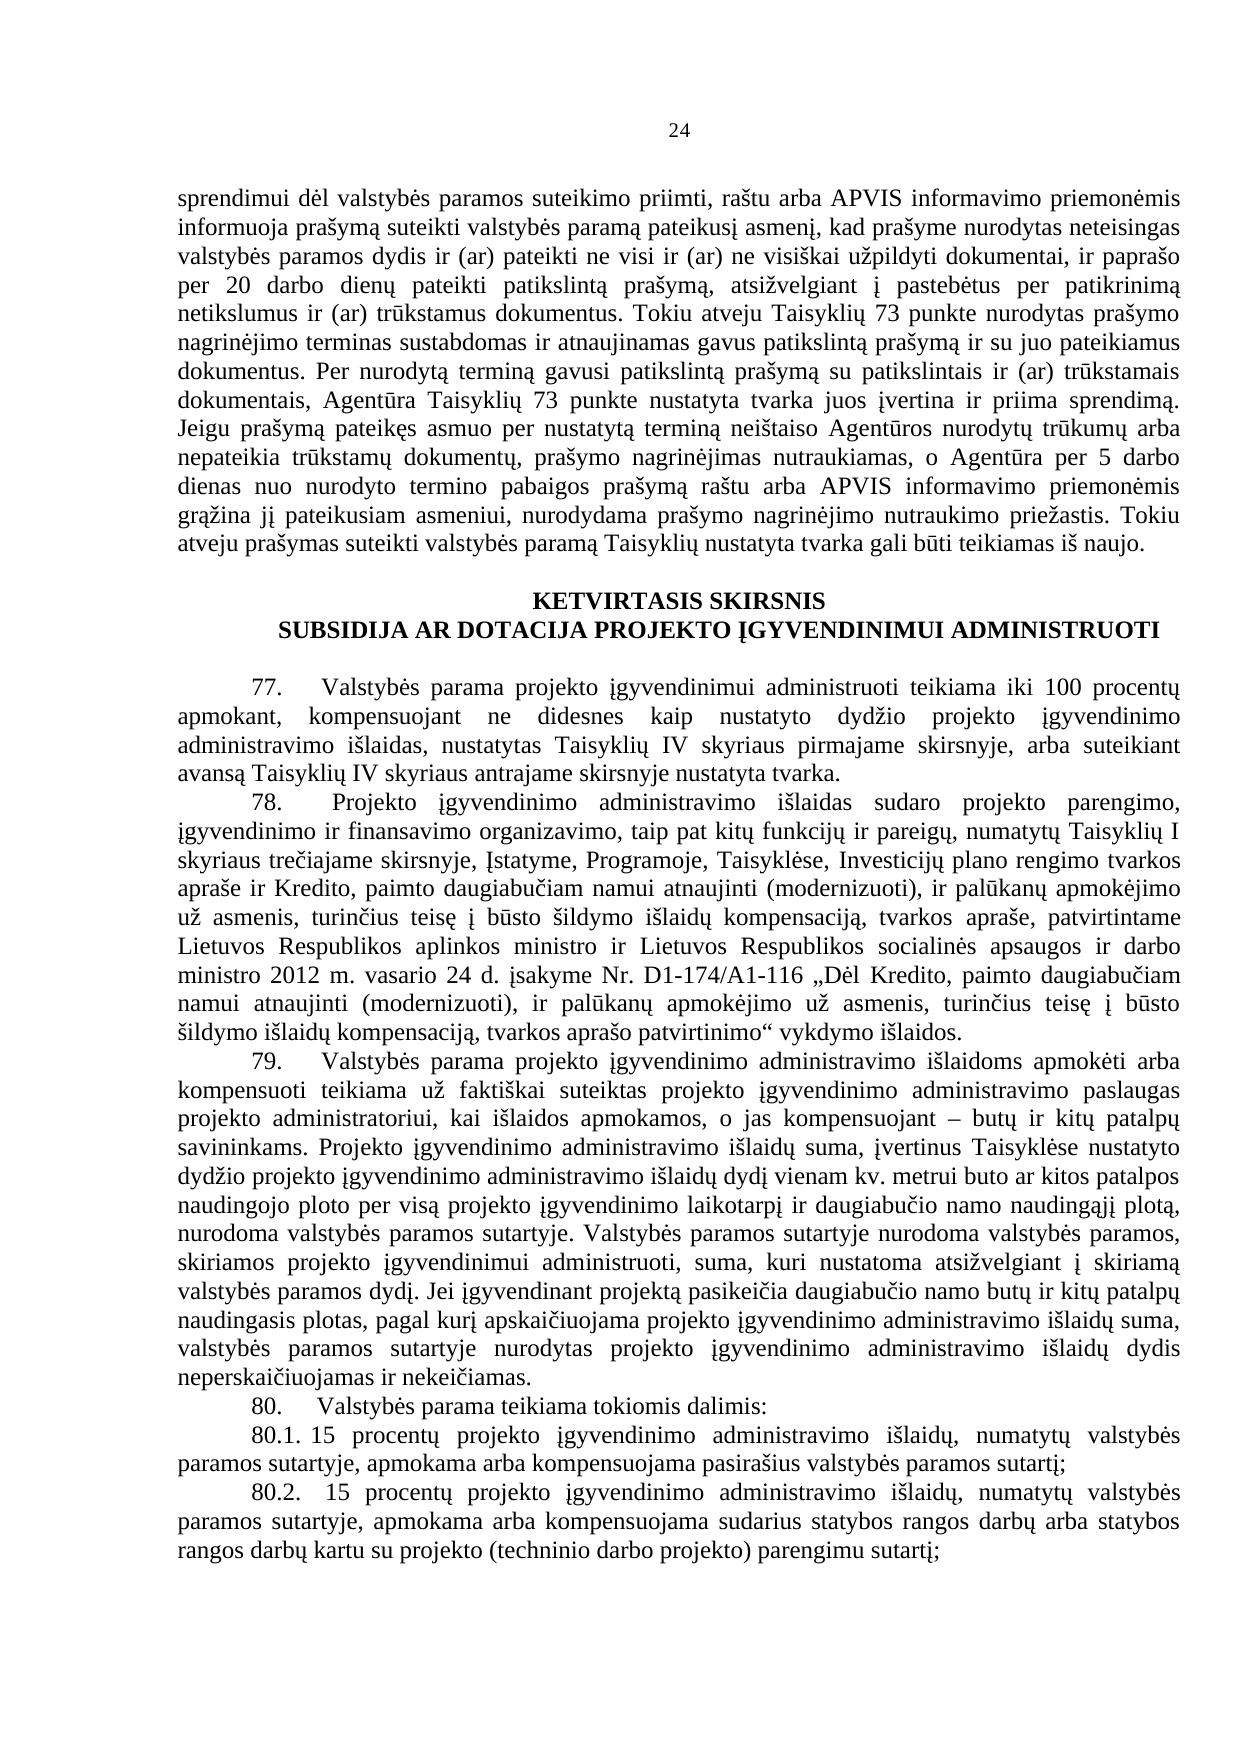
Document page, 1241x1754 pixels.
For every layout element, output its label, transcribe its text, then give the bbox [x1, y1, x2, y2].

text 78. Projekto įgyvendinimo administravimo išlaidas sudaro projekto parengimo, įgyvendinimo ir finansavimo organizavimo, taip pat kitų funkcijų ir pareigų, numatytų Taisyklių I skyriaus trečiajame skirsnyje, Įstatyme, Programoje, Taisyklėse, Investicijų plano rengimo tvarkos apraše ir Kredito, paimto daugiabučiam namui atnaujinti (modernizuoti), ir palūkanų apmokėjimo už asmenis, turinčius teisę į būsto šildymo išlaidų kompensaciją, tvarkos apraše, patvirtintame Lietuvos Respublikos aplinkos ministro ir Lietuvos Respublikos socialinės apsaugos ir darbo ministro 2012 m. vasario 24 d. įsakyme Nr. D1-174/A1-116 „Dėl Kredito, paimto daugiabučiam namui atnaujinti (modernizuoti), ir palūkanų apmokėjimo už asmenis, turinčius teisę į būsto šildymo išlaidų kompensaciją, tvarkos aprašo patvirtinimo“ vykdymo išlaidos. [177, 787, 1181, 1046]
text 80.2. 15 procentų projekto įgyvendinimo administravimo išlaidų, numatytų valstybės paramos sutartyje, apmokama arba kompensuojama sudarius statybos rangos darbų arba statybos rangos darbų kartu su projekto (techninio darbo projekto) parengimu sutartį; [177, 1477, 1181, 1563]
text 77. Valstybės parama projekto įgyvendinimui administruoti teikiama iki 100 procentų apmokant, kompensuojant ne didesnes kaip nustatyto dydžio projekto įgyvendinimo administravimo išlaidas, nustatytas Taisyklių IV skyriaus pirmajame skirsnyje, arba suteikiant avansą Taisyklių IV skyriaus antrajame skirsnyje nustatyta tvarka. [177, 672, 1181, 787]
text sprendimui dėl valstybės paramos suteikimo priimti, raštu arba APVIS informavimo priemonėmis informuoja prašymą suteikti valstybės paramą pateikusį asmenį, kad prašyme nurodytas neteisingas valstybės paramos dydis ir (ar) pateikti ne visi ir (ar) ne visiškai užpildyti dokumentai, ir paprašo per 20 darbo dienų pateikti patikslintą prašymą, atsižvelgiant į pastebėtus per patikrinimą netikslumus ir (ar) trūkstamus dokumentus. Tokiu atveju Taisyklių 73 punkte nurodytas prašymo nagrinėjimo terminas sustabdomas ir atnaujinamas gavus patikslintą prašymą ir su juo pateikiamus dokumentus. Per nurodytą terminą gavusi patikslintą prašymą su patikslintais ir (ar) trūkstamais dokumentais, Agentūra Taisyklių 73 punkte nustatyta tvarka juos įvertina ir priima sprendimą. Jeigu prašymą pateikęs asmuo per nustatytą terminą neištaiso Agentūros nurodytų trūkumų arba nepateikia trūkstamų dokumentų, prašymo nagrinėjimas nutraukiamas, o Agentūra per 5 darbo dienas nuo nurodyto termino pabaigos prašymą raštu arba APVIS informavimo priemonėmis grąžina jį pateikusiam asmeniui, nurodydama prašymo nagrinėjimo nutraukimo priežastis. Tokiu atveju prašymas suteikti valstybės paramą Taisyklių nustatyta tvarka gali būti teikiamas iš naujo. [177, 183, 1181, 557]
text 79. Valstybės parama projekto įgyvendinimo administravimo išlaidoms apmokėti arba kompensuoti teikiama už faktiškai suteiktas projekto įgyvendinimo administravimo paslaugas projekto administratoriui, kai išlaidos apmokamos, o jas kompensuojant – butų ir kitų patalpų savininkams. Projekto įgyvendinimo administravimo išlaidų suma, įvertinus Taisyklėse nustatyto dydžio projekto įgyvendinimo administravimo išlaidų dydį vienam kv. metrui buto ar kitos patalpos naudingojo ploto per visą projekto įgyvendinimo laikotarpį ir daugiabučio namo naudingąjį plotą, nurodoma valstybės paramos sutartyje. Valstybės paramos sutartyje nurodoma valstybės paramos, skiriamos projekto įgyvendinimui administruoti, suma, kuri nustatoma atsižvelgiant į skiriamą valstybės paramos dydį. Jei įgyvendinant projektą pasikeičia daugiabučio namo butų ir kitų patalpų naudingasis plotas, pagal kurį apskaičiuojama projekto įgyvendinimo administravimo išlaidų suma, valstybės paramos sutartyje nurodytas projekto įgyvendinimo administravimo išlaidų dydis neperskaičiuojamas ir nekeičiamas. [177, 1046, 1181, 1391]
text Subsidija ar dotacija PROJEKTO ĮGYVENDINIMUI ADMINISTRUOTI [177, 615, 1181, 643]
text KETVIRTASIS SKIRSNIS [177, 586, 1181, 615]
text 80. Valstybės parama teikiama tokiomis dalimis: [177, 1391, 1181, 1420]
text 80.1. 15 procentų projekto įgyvendinimo administravimo išlaidų, numatytų valstybės paramos sutartyje, apmokama arba kompensuojama pasirašius valstybės paramos sutartį; [177, 1420, 1181, 1477]
